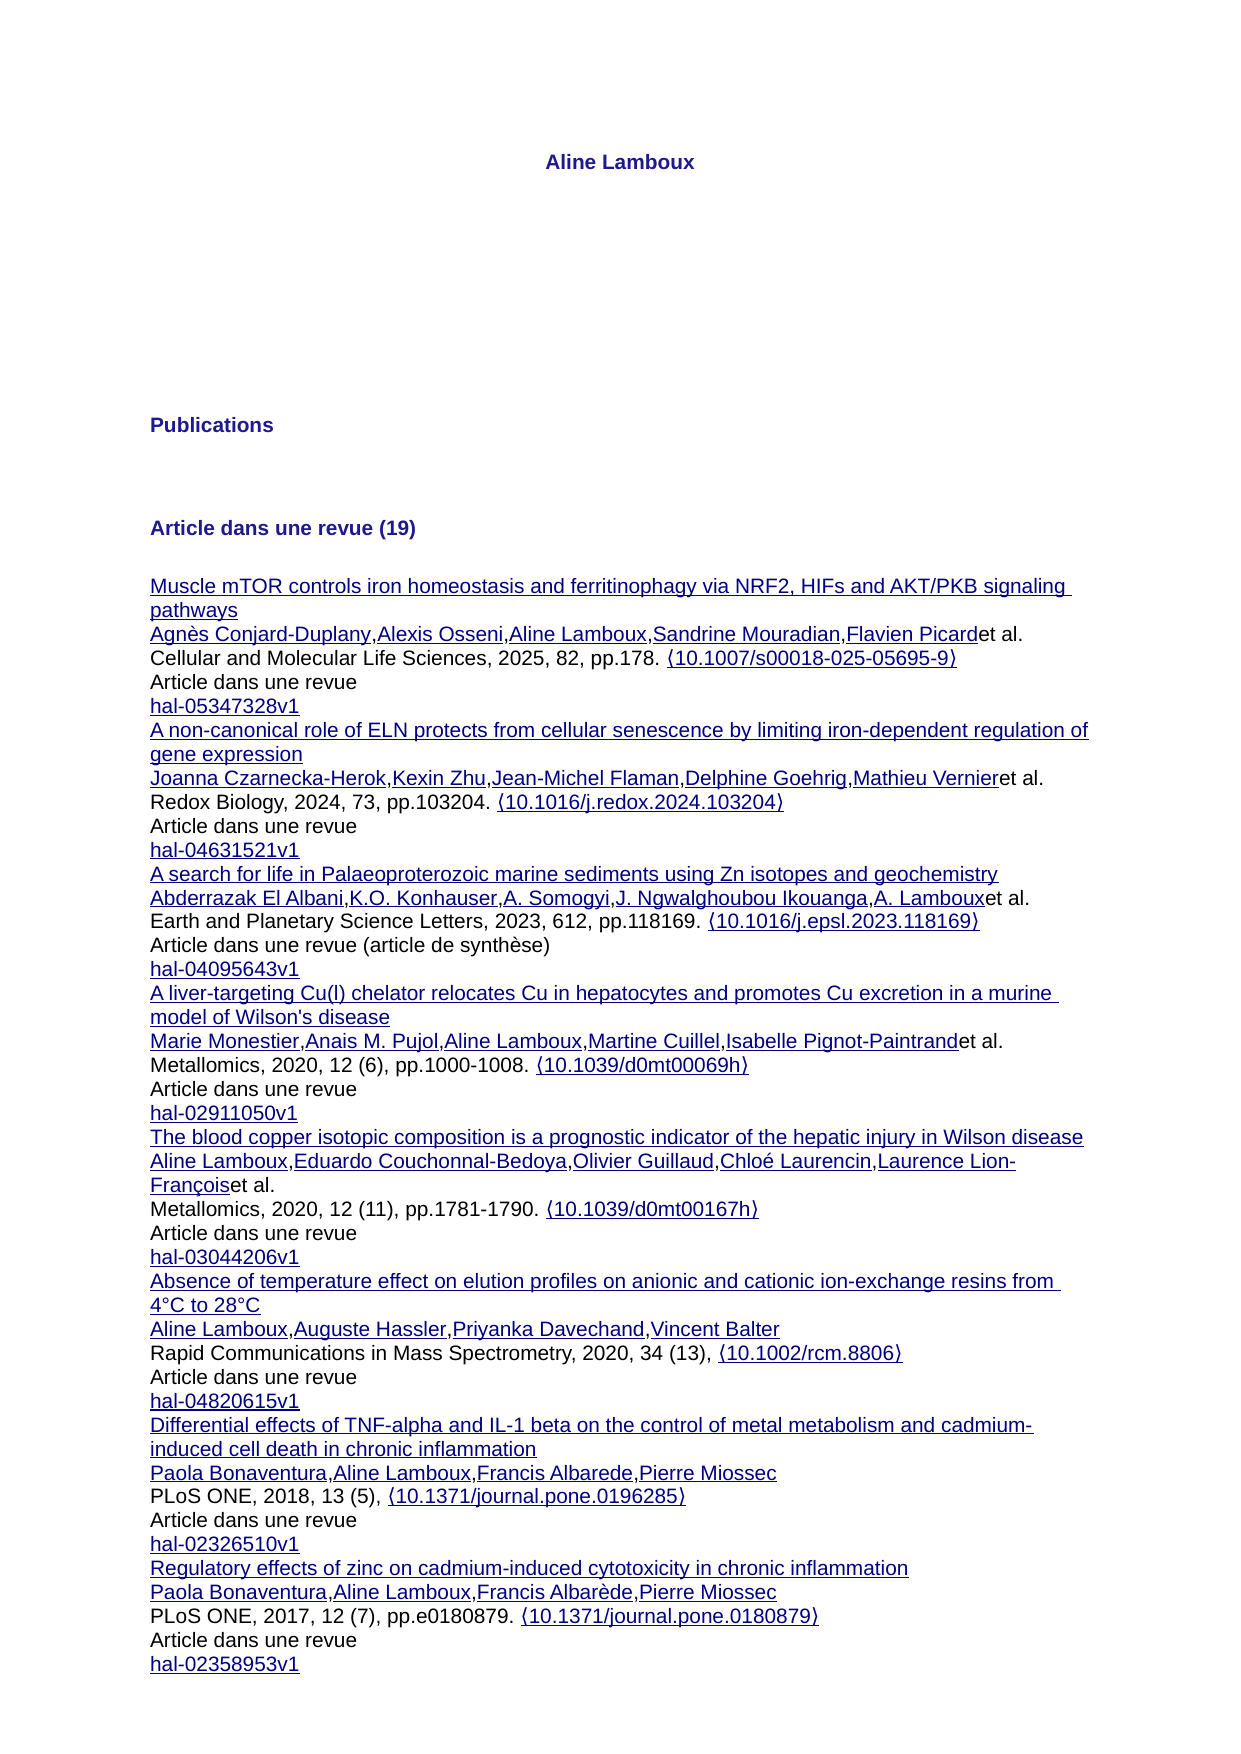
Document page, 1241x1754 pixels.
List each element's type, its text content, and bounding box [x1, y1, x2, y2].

subtitle Aline Lamboux [150, 150, 1090, 174]
table_header Muscle mTOR controls iron homeostasis and ferritinophagy via NRF2, HIFs and AKT/PKB signaling pathways Agnès Conjard-Duplany,Alexis Osseni,Aline Lamboux,Sandrine Mouradian,Flavien Picardet al. Cellular and Molecular Life Sciences, 2025, 82, pp.178. ⟨10.1007/s00018-025-05695-9⟩ Article dans une revue hal-05347328v1 [150, 574, 1090, 718]
table_cell Regulatory effects of zinc on cadmium-induced cytotoxicity in chronic inflammation Paola Bonaventura,Aline Lamboux,Francis Albarède,Pierre Miossec PLoS ONE, 2017, 12 (7), pp.e0180879. ⟨10.1371/journal.pone.0180879⟩ Article dans une revue hal-02358953v1 [150, 1556, 1090, 1676]
table_cell Differential effects of TNF-alpha and IL-1 beta on the control of metal metabolism and cadmium-induced cell death in chronic inflammation Paola Bonaventura,Aline Lamboux,Francis Albarede,Pierre Miossec PLoS ONE, 2018, 13 (5), ⟨10.1371/journal.pone.0196285⟩ Article dans une revue hal-02326510v1 [150, 1413, 1090, 1556]
subtitle Publications [150, 412, 1090, 436]
table_cell The blood copper isotopic composition is a prognostic indicator of the hepatic injury in Wilson disease Aline Lamboux,Eduardo Couchonnal-Bedoya,Olivier Guillaud,Chloé Laurencin,Laurence Lion-Françoiset al. Metallomics, 2020, 12 (11), pp.1781-1790. ⟨10.1039/d0mt00167h⟩ Article dans une revue hal-03044206v1 [150, 1125, 1090, 1269]
subtitle Article dans une revue (19) [150, 516, 1090, 539]
table_cell Absence of temperature effect on elution profiles on anionic and cationic ion‐exchange resins from 4°C to 28°C Aline Lamboux,Auguste Hassler,Priyanka Davechand,Vincent Balter Rapid Communications in Mass Spectrometry, 2020, 34 (13), ⟨10.1002/rcm.8806⟩ Article dans une revue hal-04820615v1 [150, 1269, 1090, 1412]
table_cell A non-canonical role of ELN protects from cellular senescence by limiting iron-dependent regulation of gene expression Joanna Czarnecka-Herok,Kexin Zhu,Jean-Michel Flaman,Delphine Goehrig,Mathieu Vernieret al. Redox Biology, 2024, 73, pp.103204. ⟨10.1016/j.redox.2024.103204⟩ Article dans une revue hal-04631521v1 [150, 718, 1090, 861]
table_cell A liver-targeting Cu(l) chelator relocates Cu in hepatocytes and promotes Cu excretion in a murine model of Wilson's disease Marie Monestier,Anais M. Pujol,Aline Lamboux,Martine Cuillel,Isabelle Pignot-Paintrandet al. Metallomics, 2020, 12 (6), pp.1000-1008. ⟨10.1039/d0mt00069h⟩ Article dans une revue hal-02911050v1 [150, 981, 1090, 1125]
table_cell A search for life in Palaeoproterozoic marine sediments using Zn isotopes and geochemistry Abderrazak El Albani,K.O. Konhauser,A. Somogyi,J. Ngwalghoubou Ikouanga,A. Lambouxet al. Earth and Planetary Science Letters, 2023, 612, pp.118169. ⟨10.1016/j.epsl.2023.118169⟩ Article dans une revue (article de synthèse) hal-04095643v1 [150, 861, 1090, 981]
